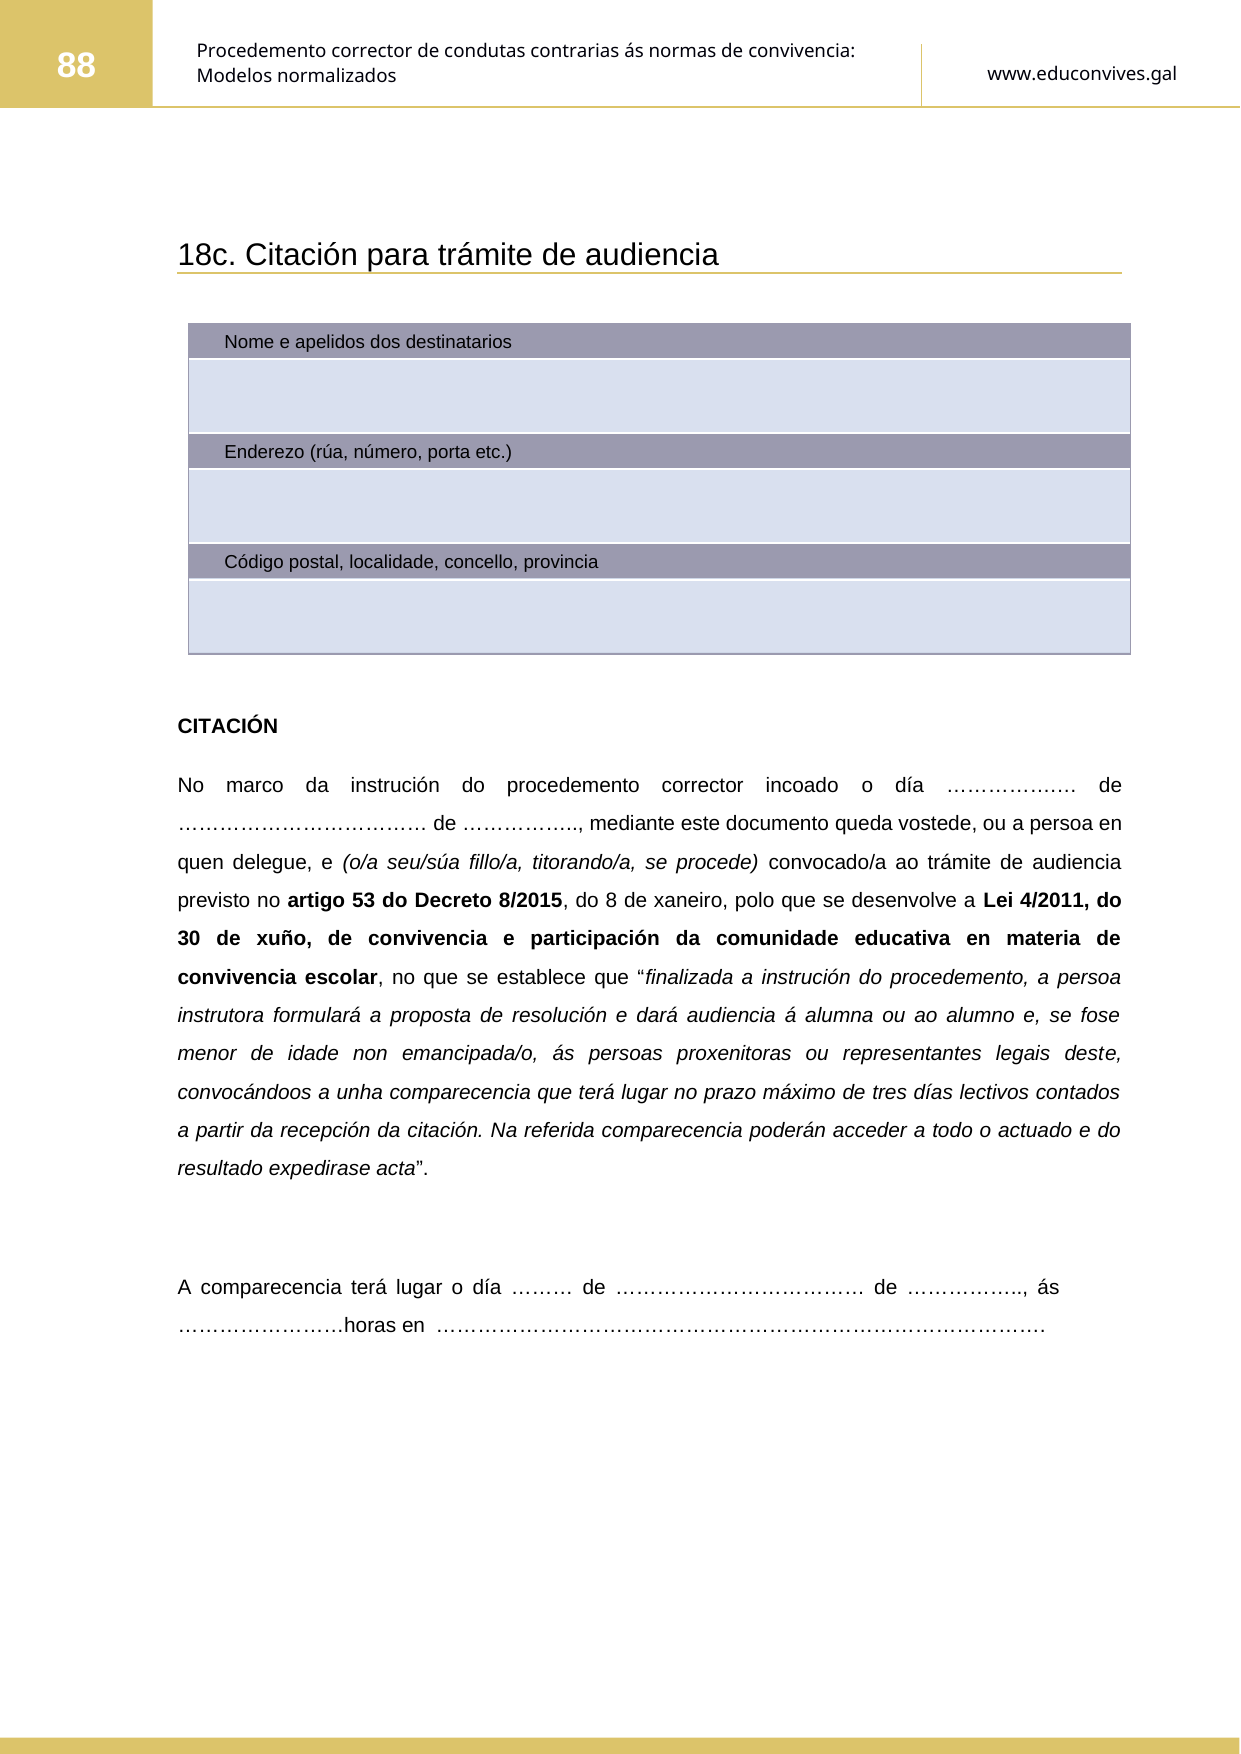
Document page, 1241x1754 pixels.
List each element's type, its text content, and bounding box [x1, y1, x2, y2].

table_cell [189, 470, 1130, 542]
text No marco da instrución do procedemento corrector incoado o día …………….… de ……………………………… de …………….., mediante este documento queda vostede, ou a persoa en quen delegue, e (o/a seu/súa fillo/a, titorando/a, se procede) convocado/a ao trámite de audiencia previsto no artigo 53 do Decreto 8/2015, do 8 de xaneiro, polo que se desenvolve a Lei 4/2011, do 30 de xuño, de convivencia e participación da comunidade educativa en materia de convivencia escolar, no que se establece que “finalizada a instrución do procedemento, a persoa instrutora formulará a proposta de resolución e dará audiencia á alumna ou ao alumno e, se fose menor de idade non emancipada/o, ás persoas proxenitoras ou representantes legais deste, convocándoos a unha comparecencia que terá lugar no prazo máximo de tres días lectivos contados a partir da recepción da citación. Na referida comparecencia poderán acceder a todo o actuado e do resultado expedirase acta”. [177, 773, 1122, 1180]
table_header Nome e apelidos dos destinatarios [189, 324, 1130, 358]
text CITACIÓN [177, 714, 1122, 738]
subtitle 18c. Citación para trámite de audiencia [177, 236, 1122, 272]
table_cell [189, 360, 1130, 432]
table_cell Enderezo (rúa, número, porta etc.) [189, 434, 1130, 468]
text A comparecencia terá lugar o día ……… de ……………………………… de …………….., ás ……………………horas en ……………………………………………………………………………. [177, 1274, 1122, 1337]
table_cell Código postal, localidade, concello, provincia [189, 544, 1130, 578]
table_cell [189, 581, 1130, 652]
